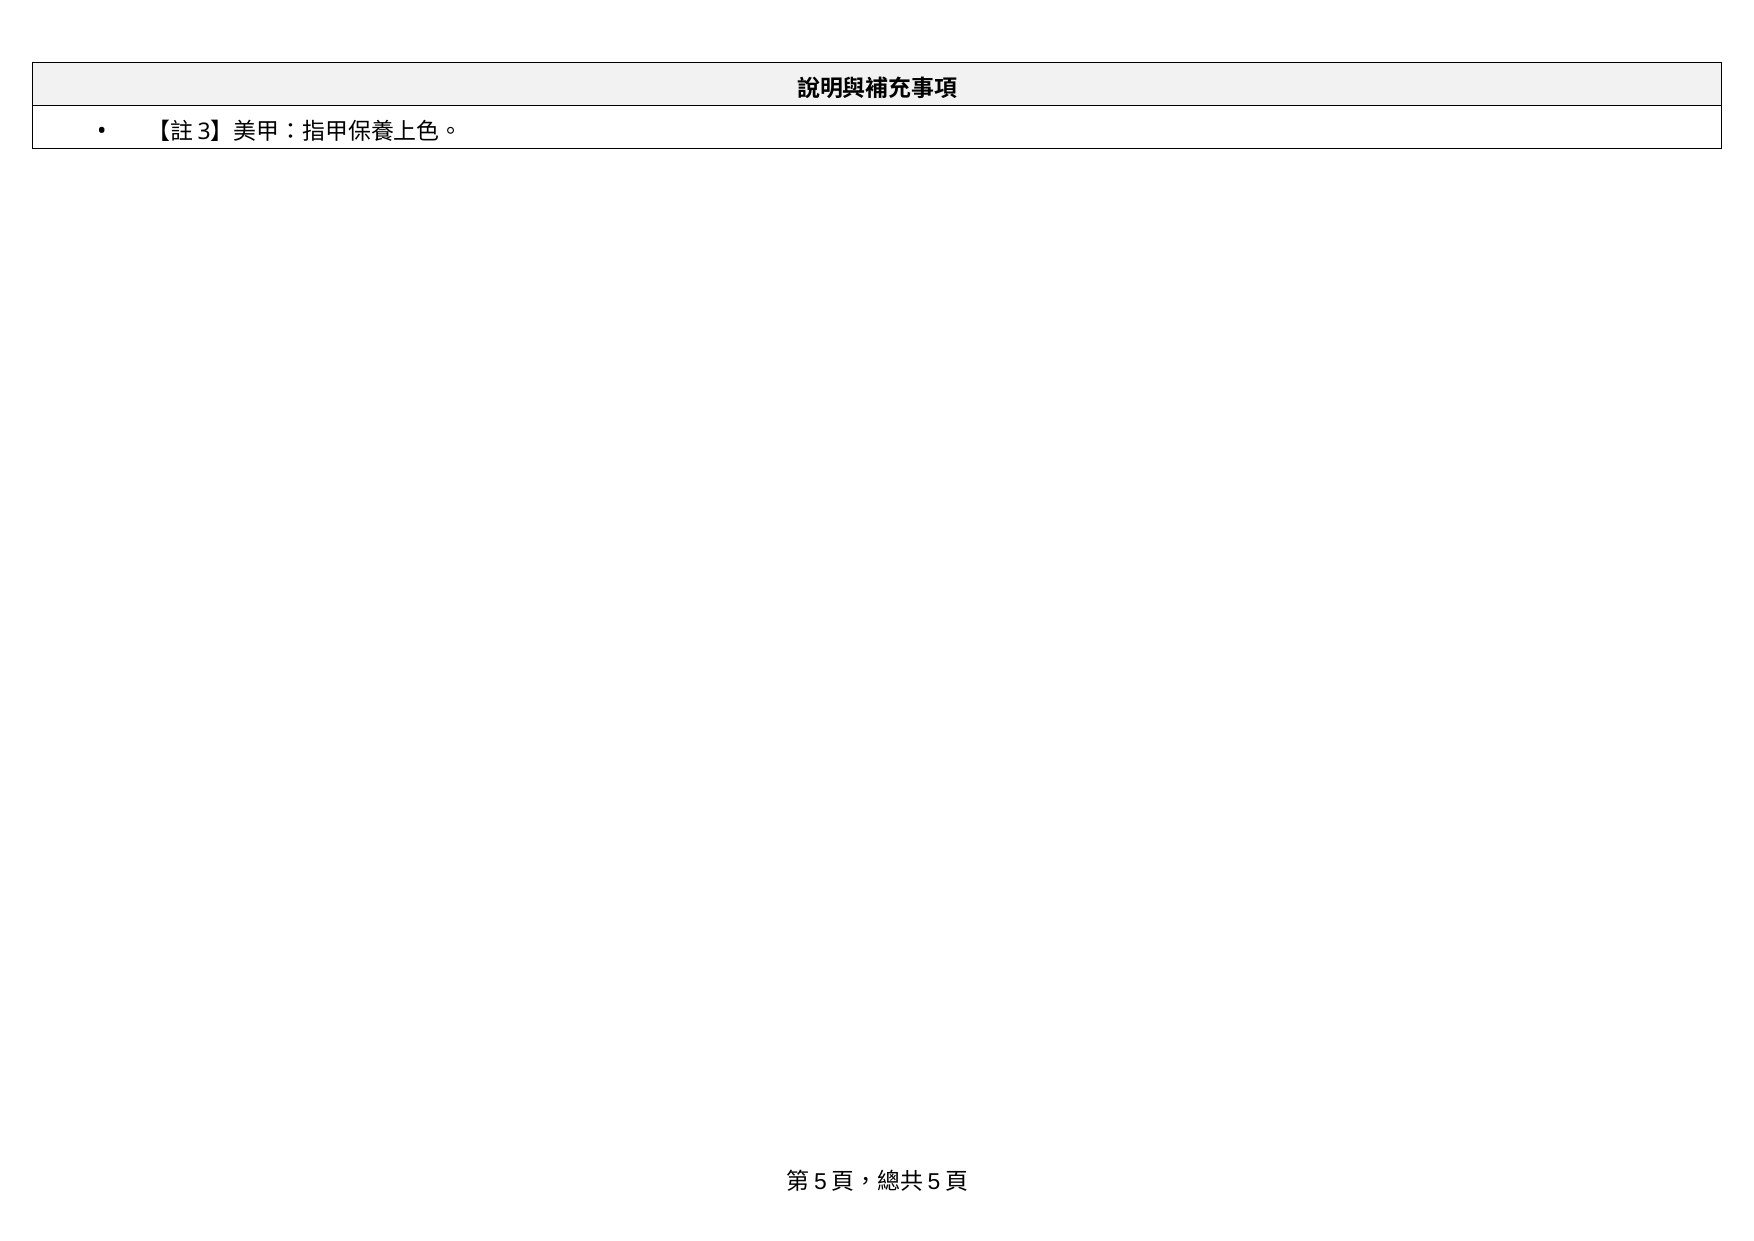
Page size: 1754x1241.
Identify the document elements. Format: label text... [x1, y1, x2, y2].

table_header 說明與補充事項 [33, 63, 1721, 105]
table_cell 建議擔任此職類/職業之學歷/經驗/或能力條件： 具3年以上相關工作經驗。 其他補充說明： 【註1】整體造型提案：如色彩、服裝（含材質、尺寸、樣式、圖案設計）、配件、飾品、鞋子、彩妝、美甲及髮型造型等。 【註2】化妝品：化粧品範圍參考衛生福利部所公告之「化粧品範圍及種類表」，包括洗髮用化粧品類、洗臉卸粧用化粧品類、沐浴用化粧品類、香皂類、頭髮用化粧品類、化粧水/油/面霜乳液類、香氛用化粧品類、止汗制臭劑類、唇用化粧品類、覆敷用化粧品類、眼部用化粧品類、指甲用化粧品類、美白牙齒類及非藥用牙膏、漱口水類等。 【註3】美甲：指甲保養上色。 [33, 106, 1721, 147]
